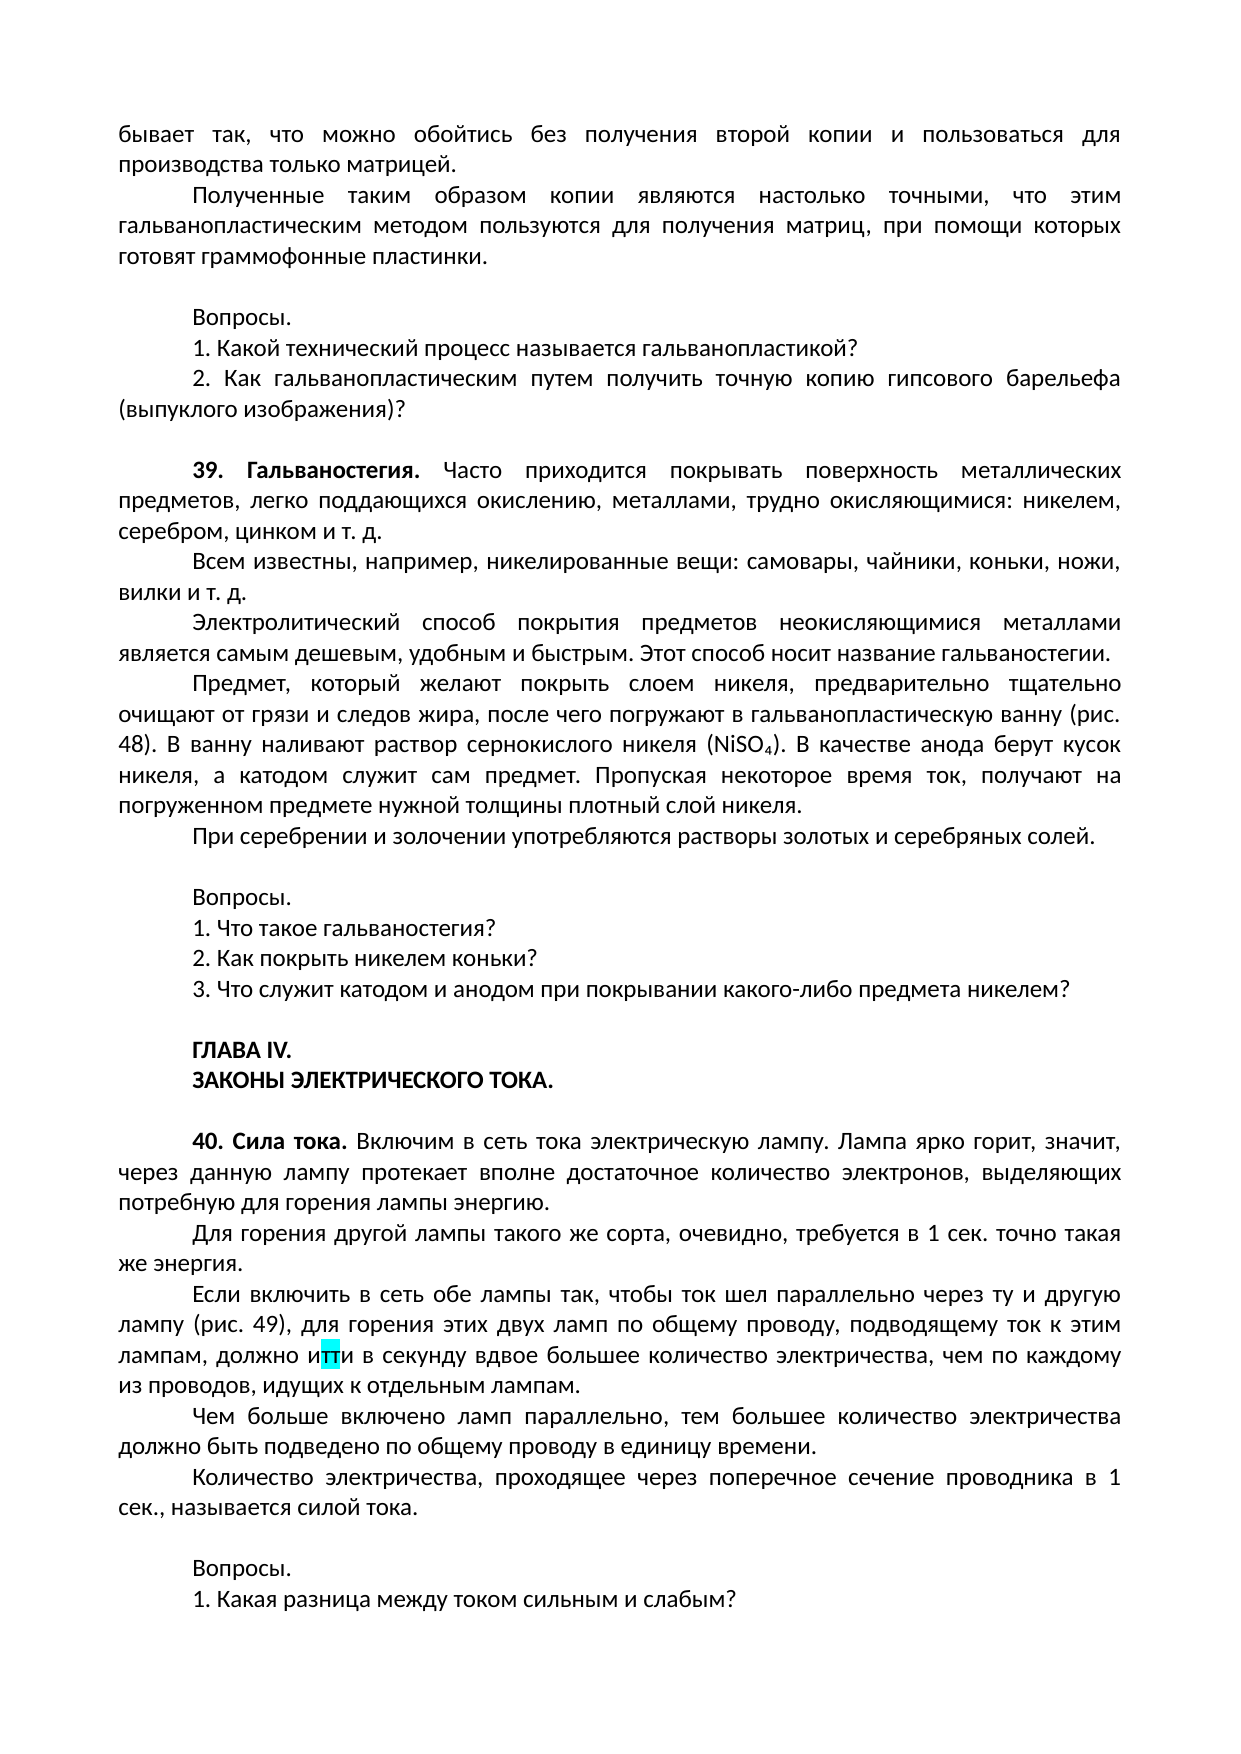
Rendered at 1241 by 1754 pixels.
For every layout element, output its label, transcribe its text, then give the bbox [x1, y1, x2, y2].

text При серебрении и золочении употребляются растворы золотых и серебряных солей. [118, 820, 1122, 851]
text Вопросы. [118, 881, 1122, 912]
text 1. Что такое гальваностегия? [118, 912, 1122, 942]
text бывает так, что можно обойтись без получения второй копии и пользоваться для производства только матрицей. [118, 118, 1122, 179]
text ГЛАВА IV. [118, 1034, 1122, 1064]
text Чем больше включено ламп параллельно, тем большее количество электричества должно быть подведено по общему проводу в единицу времени. [118, 1400, 1122, 1461]
text 1. Какой технический процесс называется гальванопластикой? [118, 332, 1122, 362]
text Для горения другой лампы такого же сорта, очевидно, требуется в 1 сек. точно такая же энергия. [118, 1217, 1122, 1278]
text 39. Гальваностегия. Часто приходится покрывать поверхность металлических предметов, легко поддающихся окислению, металлами, трудно окисляющимися: никелем, серебром, цинком и т. д. [118, 454, 1122, 545]
text 3. Что служит катодом и анодом при покрывании какого-либо предмета никелем? [118, 973, 1122, 1003]
text Если включить в сеть обе лампы так, чтобы ток шел параллельно через ту и другую лампу (рис. 49), для горения этих двух ламп по общему проводу, подводящему ток к этим лампам, должно итти в секунду вдвое большее количество электричества, чем по каждому из проводов, идущих к отдельным лампам. [118, 1278, 1122, 1400]
text 1. Какая разница между током сильным и слабым? [118, 1583, 1122, 1614]
text Количество электричества, проходящее через поперечное сечение проводника в 1 сек., называется силой тока. [118, 1461, 1122, 1522]
text Вопросы. [118, 1553, 1122, 1583]
text Полученные таким образом копии являются настолько точными, что этим гальванопластическим методом пользуются для получения матриц, при помощи которых готовят граммофонные пластинки. [118, 179, 1122, 271]
text 2. Как покрыть никелем коньки? [118, 942, 1122, 973]
text ЗАКОНЫ ЭЛЕКТРИЧЕСКОГО ТОКА. [118, 1064, 1122, 1095]
text Вопросы. [118, 301, 1122, 332]
text Предмет, который желают покрыть слоем никеля, предварительно тщательно очищают от грязи и следов жира, после чего погружают в гальванопластическую ванну (рис. 48). В ванну наливают раствор сернокислого никеля (NiSO₄). В качестве анода берут кусок никеля, а катодом служит сам предмет. Пропуская некоторое время ток, получают на погруженном предмете нужной толщины плотный слой никеля. [118, 667, 1122, 820]
text Электролитический способ покрытия предметов неокисляющимися металлами является самым дешевым, удобным и быстрым. Этот способ носит название гальваностегии. [118, 606, 1122, 667]
text 40. Сила тока. Включим в сеть тока электрическую лампу. Лампа ярко горит, значит, через данную лампу протекает вполне достаточное количество электронов, выделяющих потребную для горения лампы энергию. [118, 1125, 1122, 1217]
text 2. Как гальванопластическим путем получить точную копию гипсового барельефа (выпуклого изображения)? [118, 362, 1122, 423]
text Всем известны, например, никелированные вещи: самовары, чайники, коньки, ножи, вилки и т. д. [118, 545, 1122, 606]
